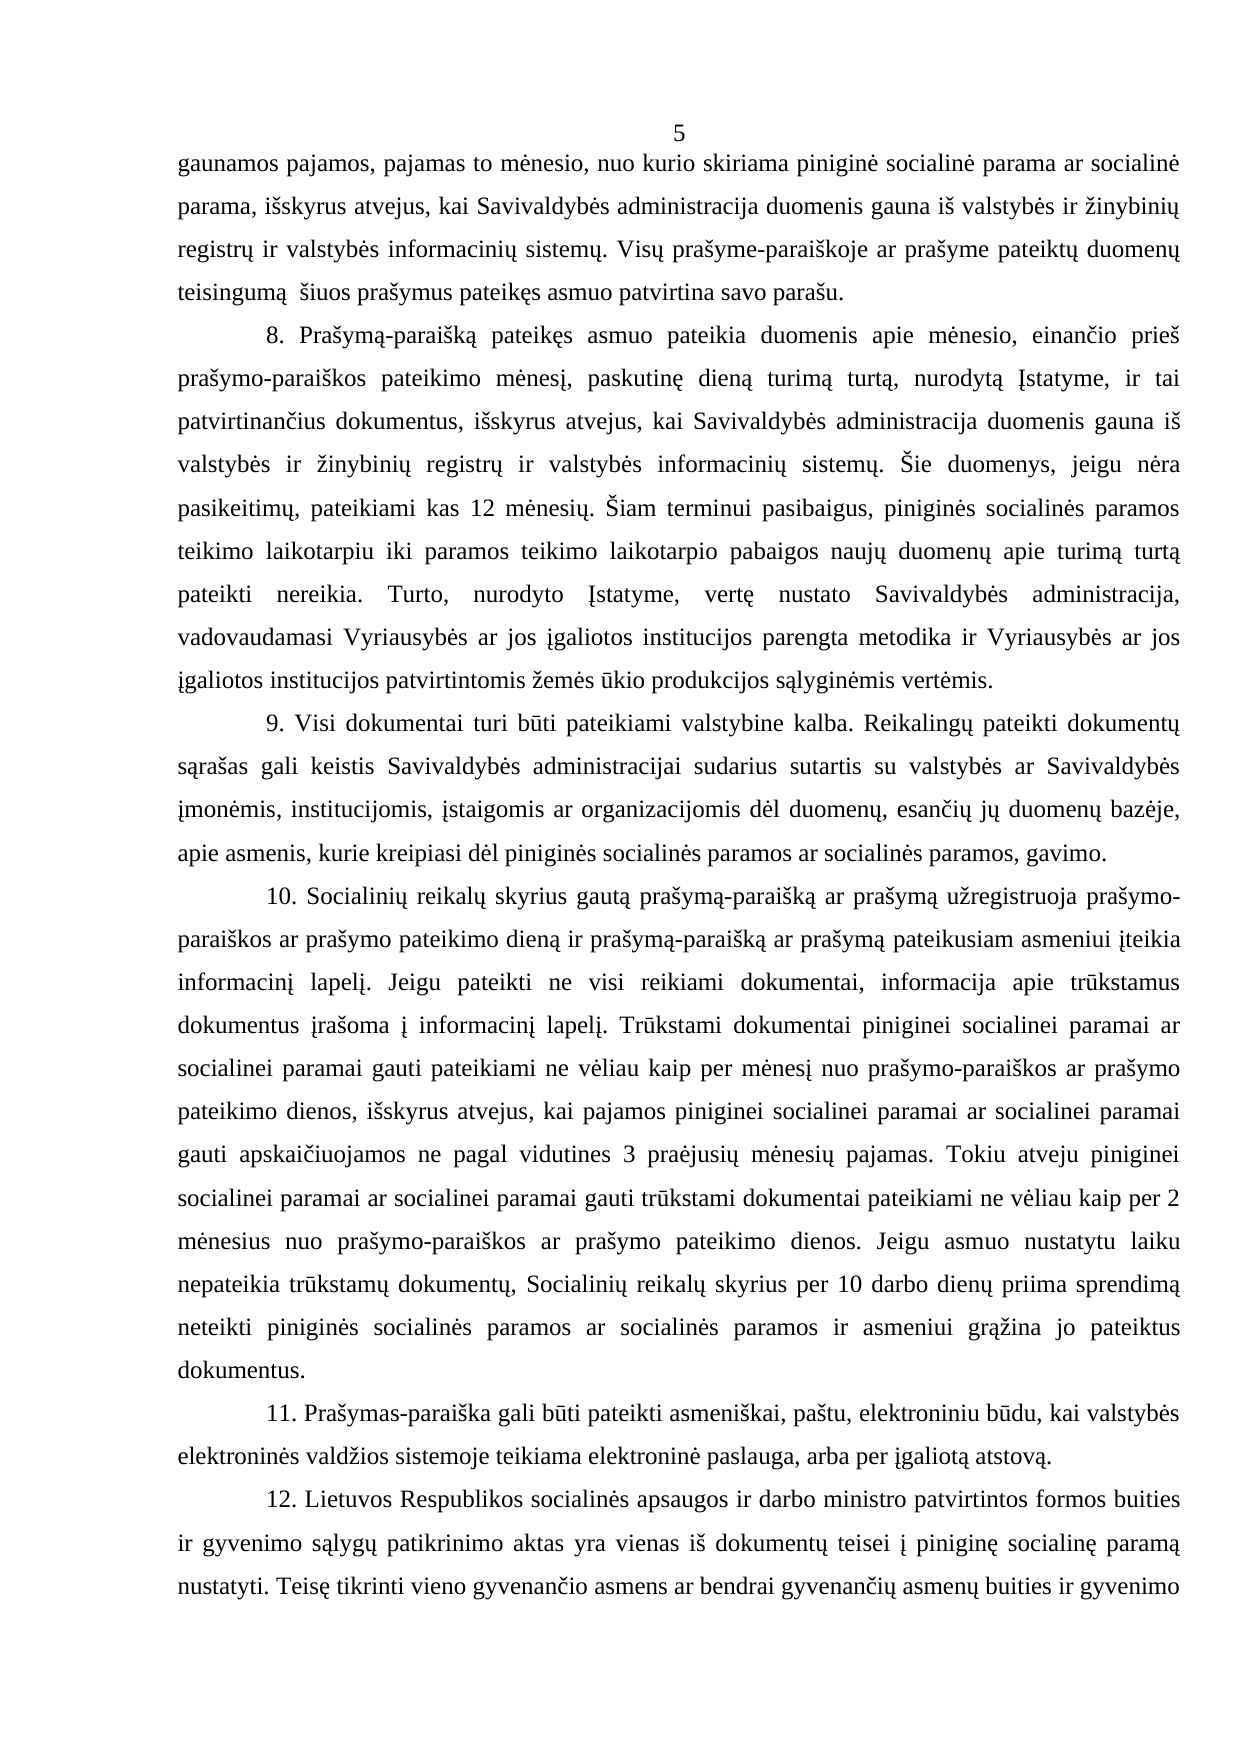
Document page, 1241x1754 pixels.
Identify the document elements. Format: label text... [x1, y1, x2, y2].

text gaunamos pajamos, pajamas to mėnesio, nuo kurio skiriama piniginė socialinė parama ar socialinė parama, išskyrus atvejus, kai Savivaldybės administracija duomenis gauna iš valstybės ir žinybinių registrų ir valstybės informacinių sistemų. Visų prašyme-paraiškoje ar prašyme pateiktų duomenų teisingumą šiuos prašymus pateikęs asmuo patvirtina savo parašu. [177, 148, 1181, 306]
text 10. Socialinių reikalų skyrius gautą prašymą-paraišką ar prašymą užregistruoja prašymo-paraiškos ar prašymo pateikimo dieną ir prašymą-paraišką ar prašymą pateikusiam asmeniui įteikia informacinį lapelį. Jeigu pateikti ne visi reikiami dokumentai, informacija apie trūkstamus dokumentus įrašoma į informacinį lapelį. Trūkstami dokumentai piniginei socialinei paramai ar socialinei paramai gauti pateikiami ne vėliau kaip per mėnesį nuo prašymo-paraiškos ar prašymo pateikimo dienos, išskyrus atvejus, kai pajamos piniginei socialinei paramai ar socialinei paramai gauti apskaičiuojamos ne pagal vidutines 3 praėjusių mėnesių pajamas. Tokiu atveju piniginei socialinei paramai ar socialinei paramai gauti trūkstami dokumentai pateikiami ne vėliau kaip per 2 mėnesius nuo prašymo-paraiškos ar prašymo pateikimo dienos. Jeigu asmuo nustatytu laiku nepateikia trūkstamų dokumentų, Socialinių reikalų skyrius per 10 darbo dienų priima sprendimą neteikti piniginės socialinės paramos ar socialinės paramos ir asmeniui grąžina jo pateiktus dokumentus. [177, 881, 1181, 1384]
text 11. Prašymas-paraiška gali būti pateikti asmeniškai, paštu, elektroniniu būdu, kai valstybės elektroninės valdžios sistemoje teikiama elektroninė paslauga, arba per įgaliotą atstovą. [177, 1398, 1181, 1470]
text 12. Lietuvos Respublikos socialinės apsaugos ir darbo ministro patvirtintos formos buities ir gyvenimo sąlygų patikrinimo aktas yra vienas iš dokumentų teisei į piniginę socialinę paramą nustatyti. Teisę tikrinti vieno gyvenančio asmens ar bendrai gyvenančių asmenų buities ir gyvenimo [177, 1484, 1181, 1599]
text 8. Prašymą-paraišką pateikęs asmuo pateikia duomenis apie mėnesio, einančio prieš prašymo-paraiškos pateikimo mėnesį, paskutinę dieną turimą turtą, nurodytą Įstatyme, ir tai patvirtinančius dokumentus, išskyrus atvejus, kai Savivaldybės administracija duomenis gauna iš valstybės ir žinybinių registrų ir valstybės informacinių sistemų. Šie duomenys, jeigu nėra pasikeitimų, pateikiami kas 12 mėnesių. Šiam terminui pasibaigus, piniginės socialinės paramos teikimo laikotarpiu iki paramos teikimo laikotarpio pabaigos naujų duomenų apie turimą turtą pateikti nereikia. Turto, nurodyto Įstatyme, vertę nustato Savivaldybės administracija, vadovaudamasi Vyriausybės ar jos įgaliotos institucijos parengta metodika ir Vyriausybės ar jos įgaliotos institucijos patvirtintomis žemės ūkio produkcijos sąlyginėmis vertėmis. [177, 320, 1181, 694]
text 9. Visi dokumentai turi būti pateikiami valstybine kalba. Reikalingų pateikti dokumentų sąrašas gali keistis Savivaldybės administracijai sudarius sutartis su valstybės ar Savivaldybės įmonėmis, institucijomis, įstaigomis ar organizacijomis dėl duomenų, esančių jų duomenų bazėje, apie asmenis, kurie kreipiasi dėl piniginės socialinės paramos ar socialinės paramos, gavimo. [177, 708, 1181, 866]
